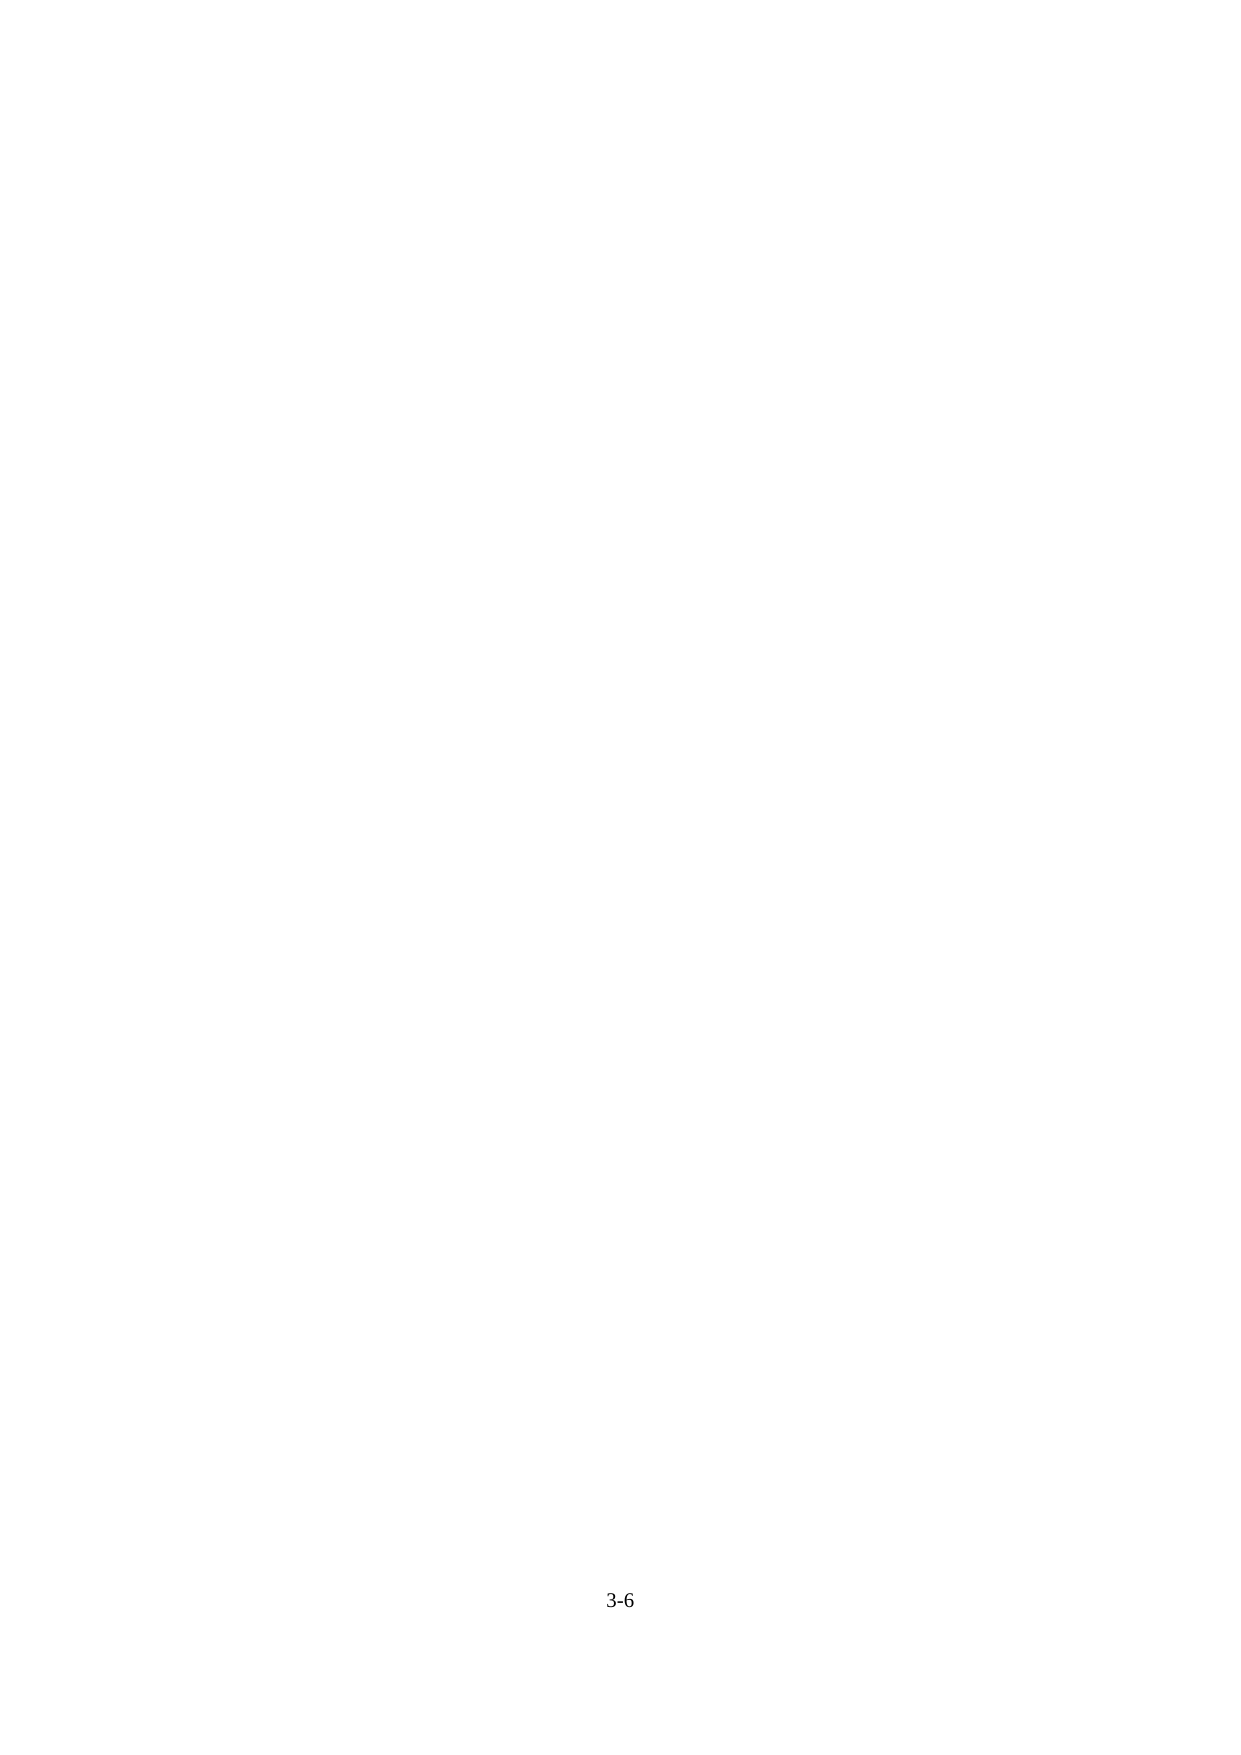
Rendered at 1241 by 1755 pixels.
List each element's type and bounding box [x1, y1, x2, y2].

table_cell [855, 118, 1015, 148]
table_cell [633, 118, 732, 148]
table_cell [566, 118, 633, 148]
table_cell [732, 118, 855, 148]
table_cell [120, 118, 566, 148]
